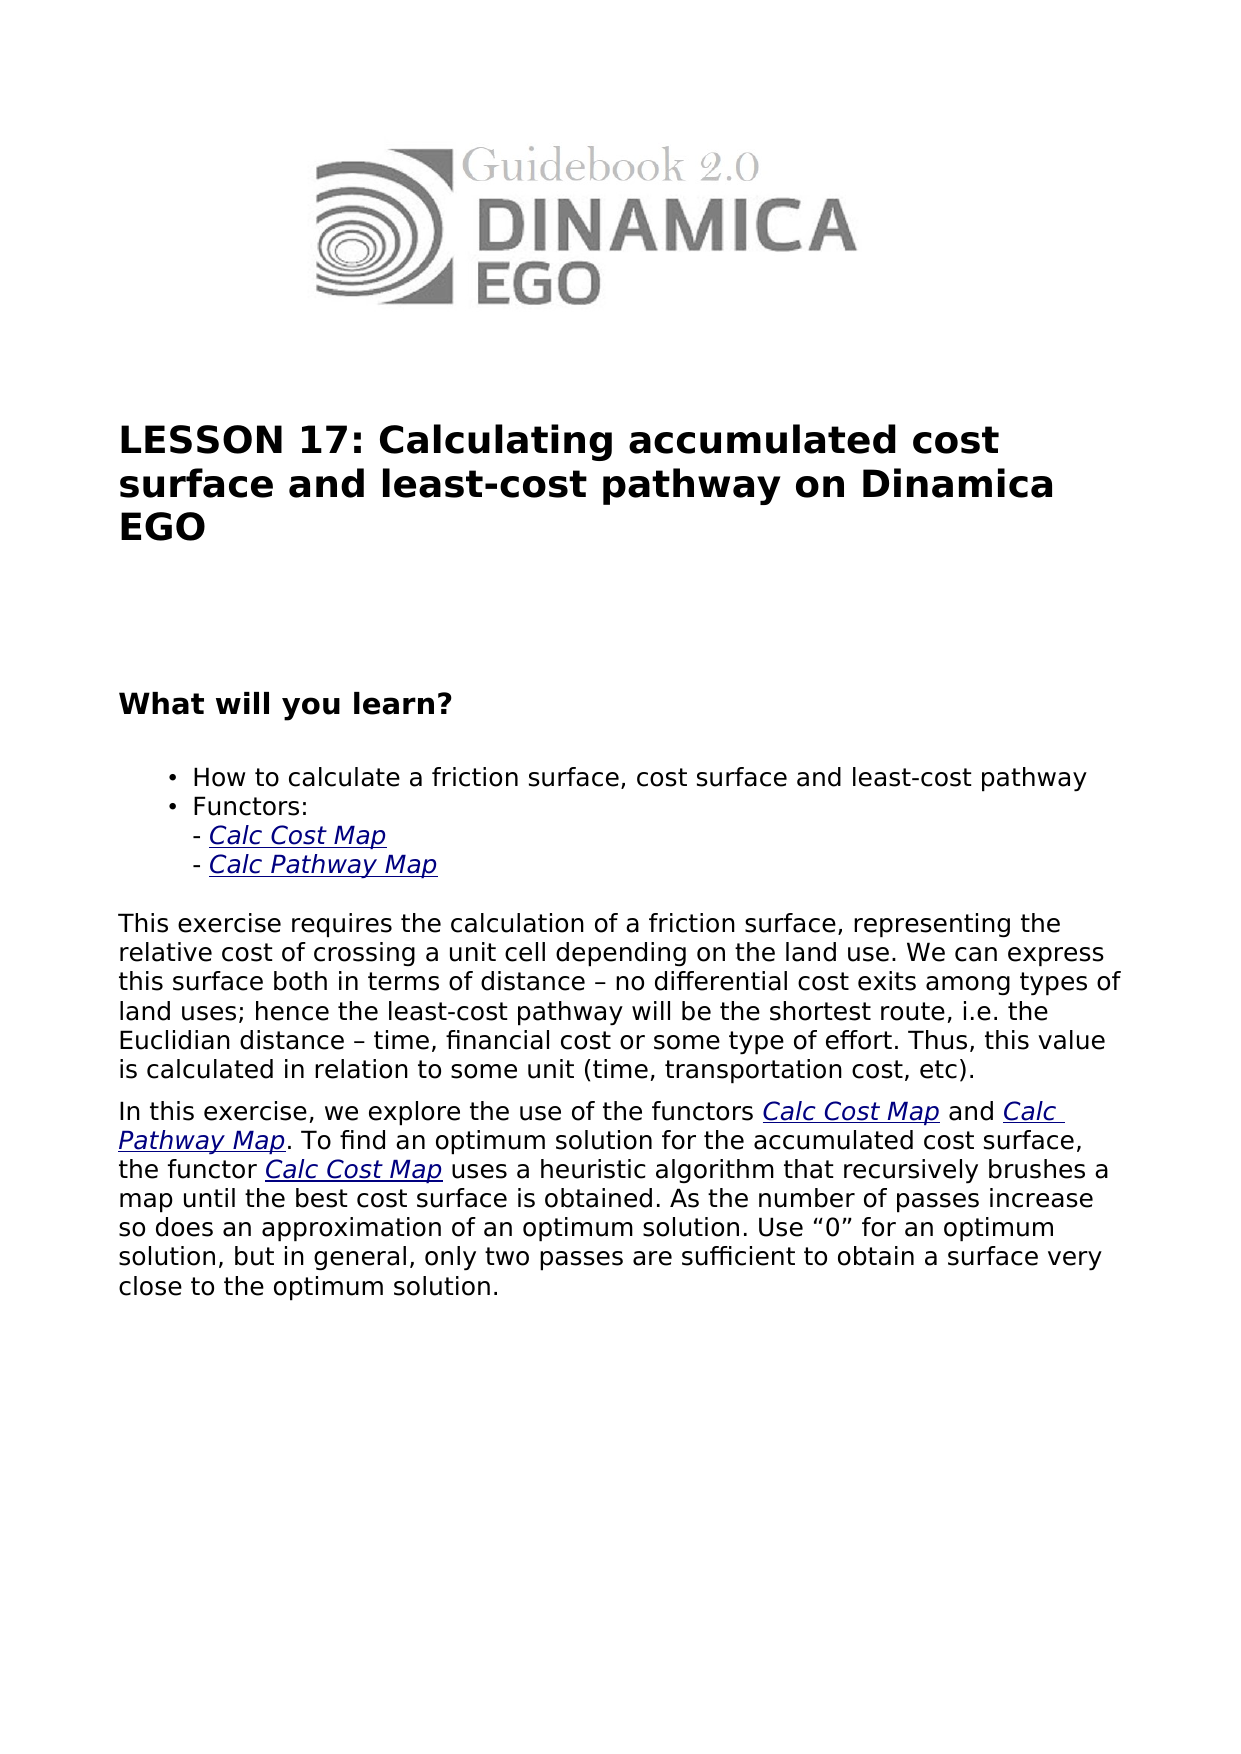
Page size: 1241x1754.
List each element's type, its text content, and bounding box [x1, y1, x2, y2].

text In this exercise, we explore the use of the functors Calc Cost Map and Calc Pathway Map. To find an optimum solution for the accumulated cost surface, the functor Calc Cost Map uses a heuristic algorithm that recursively brushes a map until the best cost surface is obtained. As the number of passes increase so does an approximation of an optimum solution. Use “0” for an optimum solution, but in general, only two passes are sufficient to obtain a surface very close to the optimum solution. [118, 1097, 1122, 1301]
list How to calculate a friction surface, cost surface and least-cost pathway [177, 763, 1122, 792]
picture [307, 118, 933, 323]
text This exercise requires the calculation of a friction surface, representing the relative cost of crossing a unit cell depending on the land use. We can express this surface both in terms of distance – no differential cost exits among types of land uses; hence the least-cost pathway will be the shortest route, i.e. the Euclidian distance – time, financial cost or some type of effort. Thus, this value is calculated in relation to some unit (time, transportation cost, etc). [118, 909, 1122, 1084]
subtitle What will you learn? [118, 687, 1122, 721]
list Functors: - Calc Cost Map - Calc Pathway Map [177, 792, 1122, 880]
subtitle LESSON 17: Calculating accumulated cost surface and least-cost pathway on Dinamica EGO [118, 419, 1122, 550]
